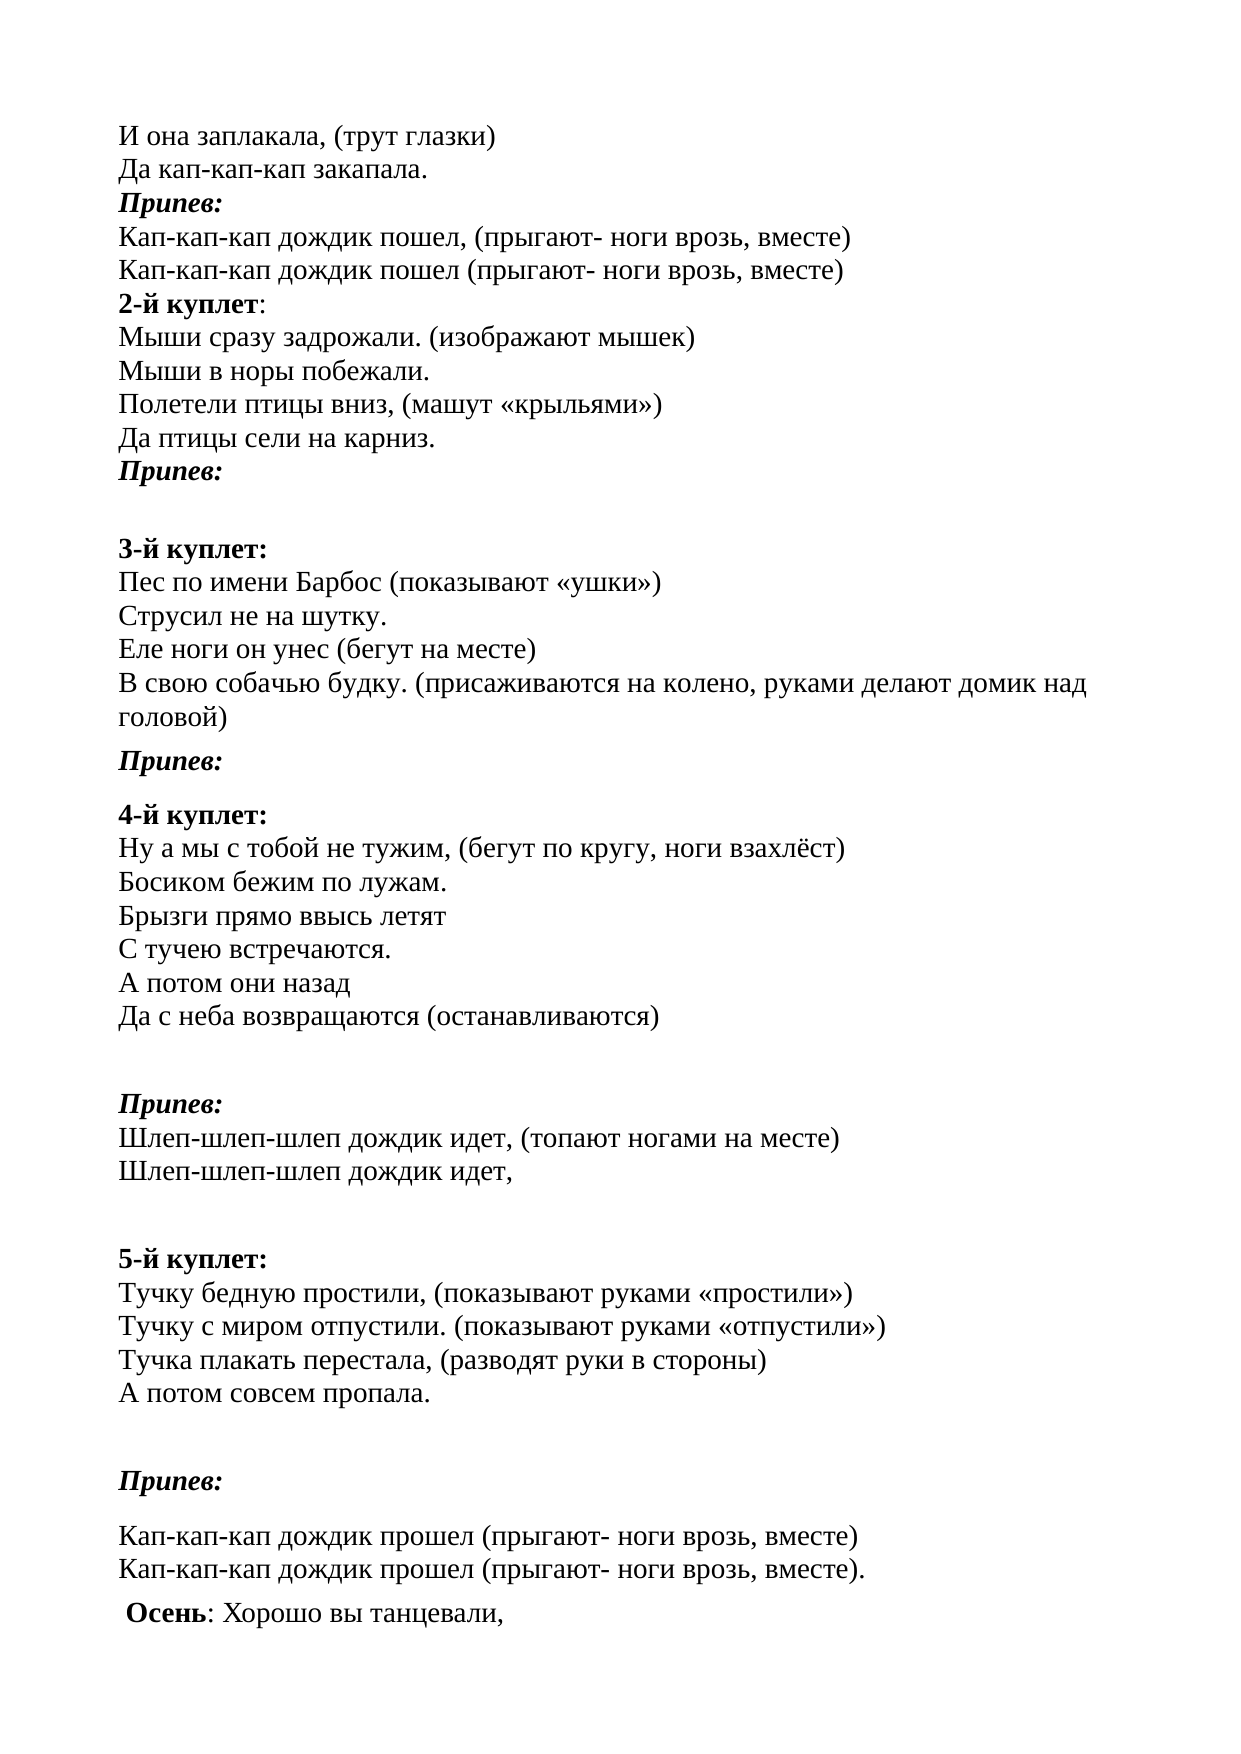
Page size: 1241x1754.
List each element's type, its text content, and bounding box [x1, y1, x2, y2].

text Кап-кап-кап дождик прошел (прыгают- ноги врозь, вместе) Кап-кап-кап дождик прошел (прыгают- ноги врозь, вместе). [118, 1518, 1091, 1585]
text Припев: Шлеп-шлеп-шлеп дождик идет, (топают ногами на месте) Шлеп-шлеп-шлеп дождик идет, [118, 1053, 1091, 1187]
text Припев: [118, 743, 1091, 776]
text 4-й куплет: Ну а мы с тобой не тужим, (бегут по кругу, ноги взахлёст) Босиком бежим по лужам. Брызги прямо ввысь летят С тучею встречаются. А потом они назад Да с неба возвращаются (останавливаются) [118, 797, 1091, 1032]
text В свою собачью будку. (присаживаются на колено, руками делают домик над головой) [118, 665, 1091, 732]
text Осень: Хорошо вы танцевали, [118, 1595, 1122, 1629]
text И она заплакала, (трут глазки) Да кап-кап-кап закапала. Припев: Кап-кап-кап дождик пошел, (прыгают- ноги врозь, вместе) Кап-кап-кап дождик пошел (прыгают- ноги врозь, вместе) 2-й куплет: Мыши сразу задрожали. (изображают мышек) Мыши в норы побежали. Полетели птицы вниз, (машут «крыльями») Да птицы сели на карниз. Припев: [118, 118, 1091, 487]
text 5-й куплет: Тучку бедную простили, (показывают руками «простили») Тучку с миром отпустили. (показывают руками «отпустили») Тучка плакать перестала, (разводят руки в стороны) А потом совсем пропала. [118, 1208, 1091, 1409]
text Припев: [118, 1430, 1091, 1497]
text 3-й куплет: Пес по имени Барбос (показывают «ушки») Струсил не на шутку. Еле ноги он унес (бегут на месте) [118, 497, 1091, 665]
